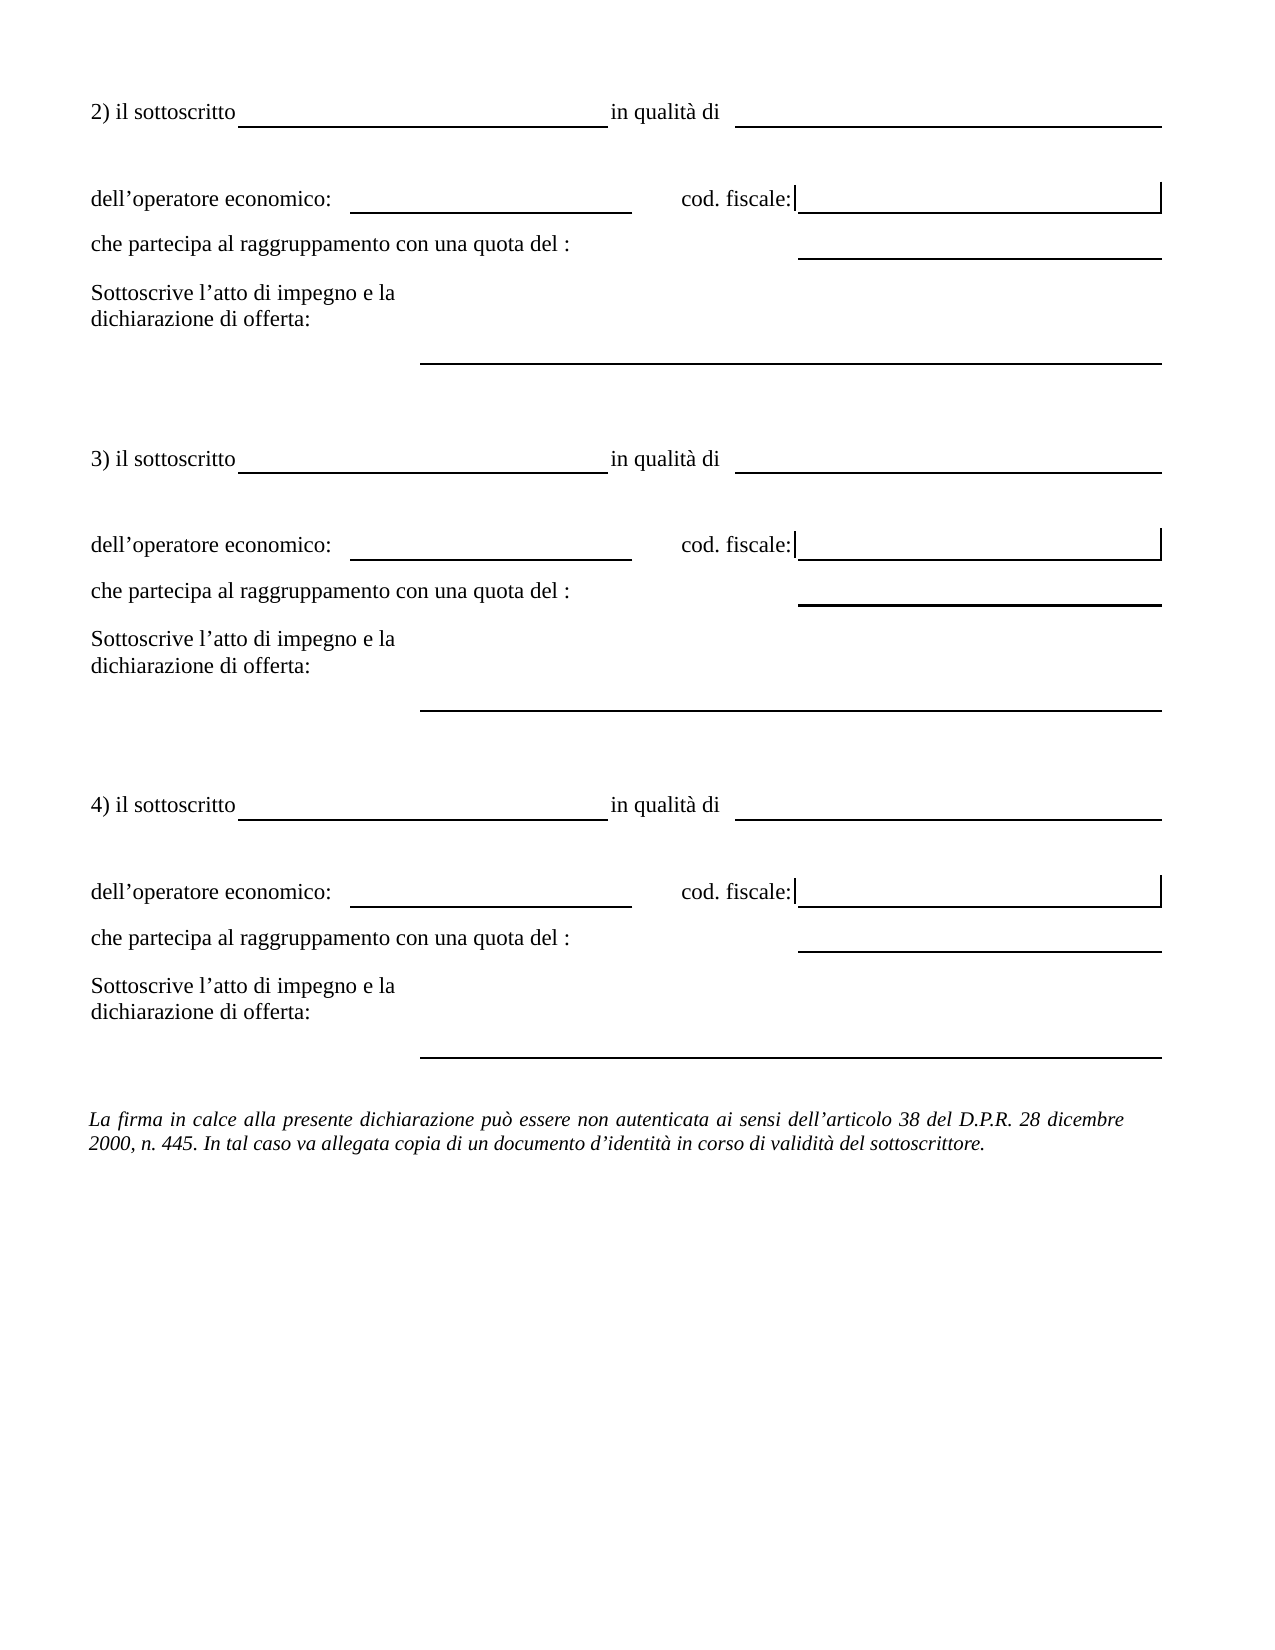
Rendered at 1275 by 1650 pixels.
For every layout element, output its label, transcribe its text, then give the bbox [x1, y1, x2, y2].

table_header 4) il sottoscritto [90, 782, 237, 827]
table_cell che partecipa al raggruppamento con una quota del : [90, 221, 797, 266]
table_cell dell’operatore economico: [90, 175, 349, 221]
table_cell [419, 266, 1163, 378]
table_header [734, 782, 1163, 827]
table_cell [797, 221, 1163, 266]
table_cell Sottoscrive l’atto di impegno e la dichiarazione di offerta: [90, 266, 419, 378]
table_cell [419, 960, 1163, 1071]
table_header [237, 782, 609, 827]
table_cell [419, 613, 1163, 724]
table_cell cod. fiscale: [634, 522, 797, 567]
table_header [734, 89, 1163, 134]
table_header [734, 435, 1163, 481]
table_cell dell’operatore economico: [90, 522, 349, 567]
table_cell [797, 568, 1163, 613]
table_header in qualità di [609, 89, 734, 134]
table_cell [349, 175, 633, 221]
table_cell Sottoscrive l’atto di impegno e la dichiarazione di offerta: [90, 613, 419, 724]
table_cell che partecipa al raggruppamento con una quota del : [90, 914, 797, 959]
table_cell [797, 175, 1163, 221]
table_cell [349, 869, 633, 914]
table_header in qualità di [609, 435, 734, 481]
table_cell Sottoscrive l’atto di impegno e la dichiarazione di offerta: [90, 960, 419, 1071]
table_cell che partecipa al raggruppamento con una quota del : [90, 568, 797, 613]
table_cell [90, 134, 1163, 175]
table_cell cod. fiscale: [634, 175, 797, 221]
table_cell [797, 869, 1163, 914]
text La firma in calce alla presente dichiarazione può essere non autenticata ai sensi dell’articolo 38 del D.P.R. 28 dicembre 2000, n. 445. In tal caso va allegata copia di un documento d’identità in corso di validità del sottoscrittore. [89, 1107, 1127, 1155]
table_cell [349, 522, 633, 567]
table_header 3) il sottoscritto [90, 435, 237, 481]
table_cell [797, 914, 1163, 959]
table_cell [797, 522, 1163, 567]
table_header in qualità di [609, 782, 734, 827]
table_header [237, 435, 609, 481]
table_cell [90, 828, 1163, 869]
table_cell cod. fiscale: [634, 869, 797, 914]
table_cell dell’operatore economico: [90, 869, 349, 914]
table_header [237, 89, 609, 134]
table_header 2) il sottoscritto [90, 89, 237, 134]
table_cell [90, 481, 1163, 522]
